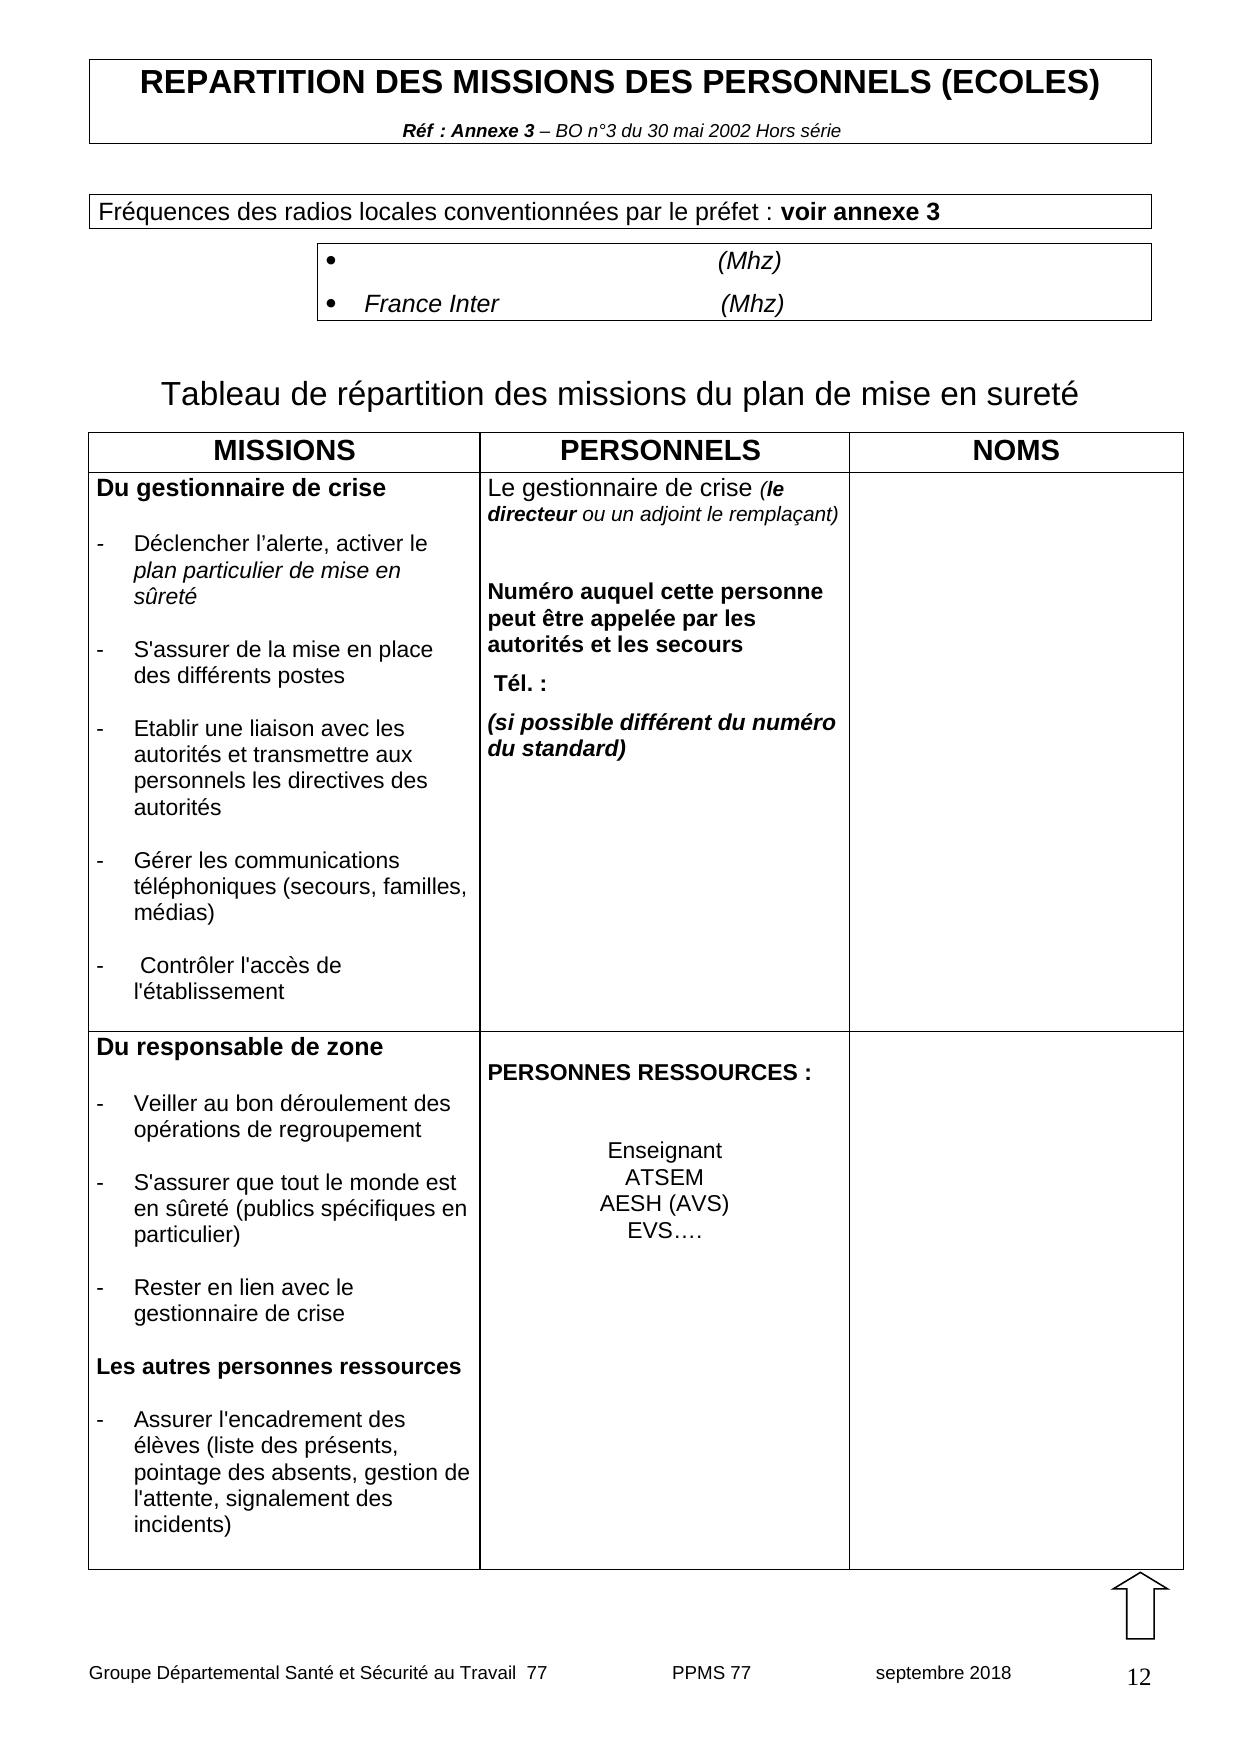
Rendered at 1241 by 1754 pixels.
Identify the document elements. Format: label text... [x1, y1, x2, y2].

table_cell Du gestionnaire de crise Déclencher l’alerte, activer le plan particulier de mise en sûreté S'assurer de la mise en place des différents postes Etablir une liaison avec les autorités et transmettre aux personnels les directives des autorités Gérer les communications téléphoniques (secours, familles, médias) Contrôler l'accès de l'établissement [89, 473, 479, 1031]
table_header NOMS [850, 433, 1183, 472]
text Réf : Annexe 3 – BO n°3 du 30 mai 2002 Hors série [90, 117, 1151, 143]
table_cell Du responsable de zone Veiller au bon déroulement des opérations de regroupement S'assurer que tout le monde est en sûreté (publics spécifiques en particulier) Rester en lien avec le gestionnaire de crise Les autres personnes ressources Assurer l'encadrement des élèves (liste des présents, pointage des absents, gestion de l'attente, signalement des incidents) [89, 1032, 479, 1569]
table_cell [850, 1032, 1183, 1569]
table_header PERSONNELS [481, 433, 849, 472]
text Fréquences des radios locales conventionnées par le préfet : voir annexe 3 [90, 195, 1151, 228]
table_header MISSIONS [89, 433, 479, 472]
list (Mhz) [318, 244, 1151, 275]
text Tableau de répartition des missions du plan de mise en sureté [89, 374, 1152, 412]
table_cell Le gestionnaire de crise (le directeur ou un adjoint le remplaçant) Numéro auquel cette personne peut être appelée par les autorités et les secours Tél. : (si possible différent du numéro du standard) [481, 473, 849, 1031]
text REPARTITION DES MISSIONS DES PERSONNELS (ECOLES) [90, 60, 1151, 101]
table_cell [850, 473, 1183, 1031]
list France Inter (Mhz) [318, 286, 1151, 320]
table_cell PERSONNES RESSOURCES : Enseignant ATSEM AESH (AVS) EVS…. [481, 1032, 849, 1569]
